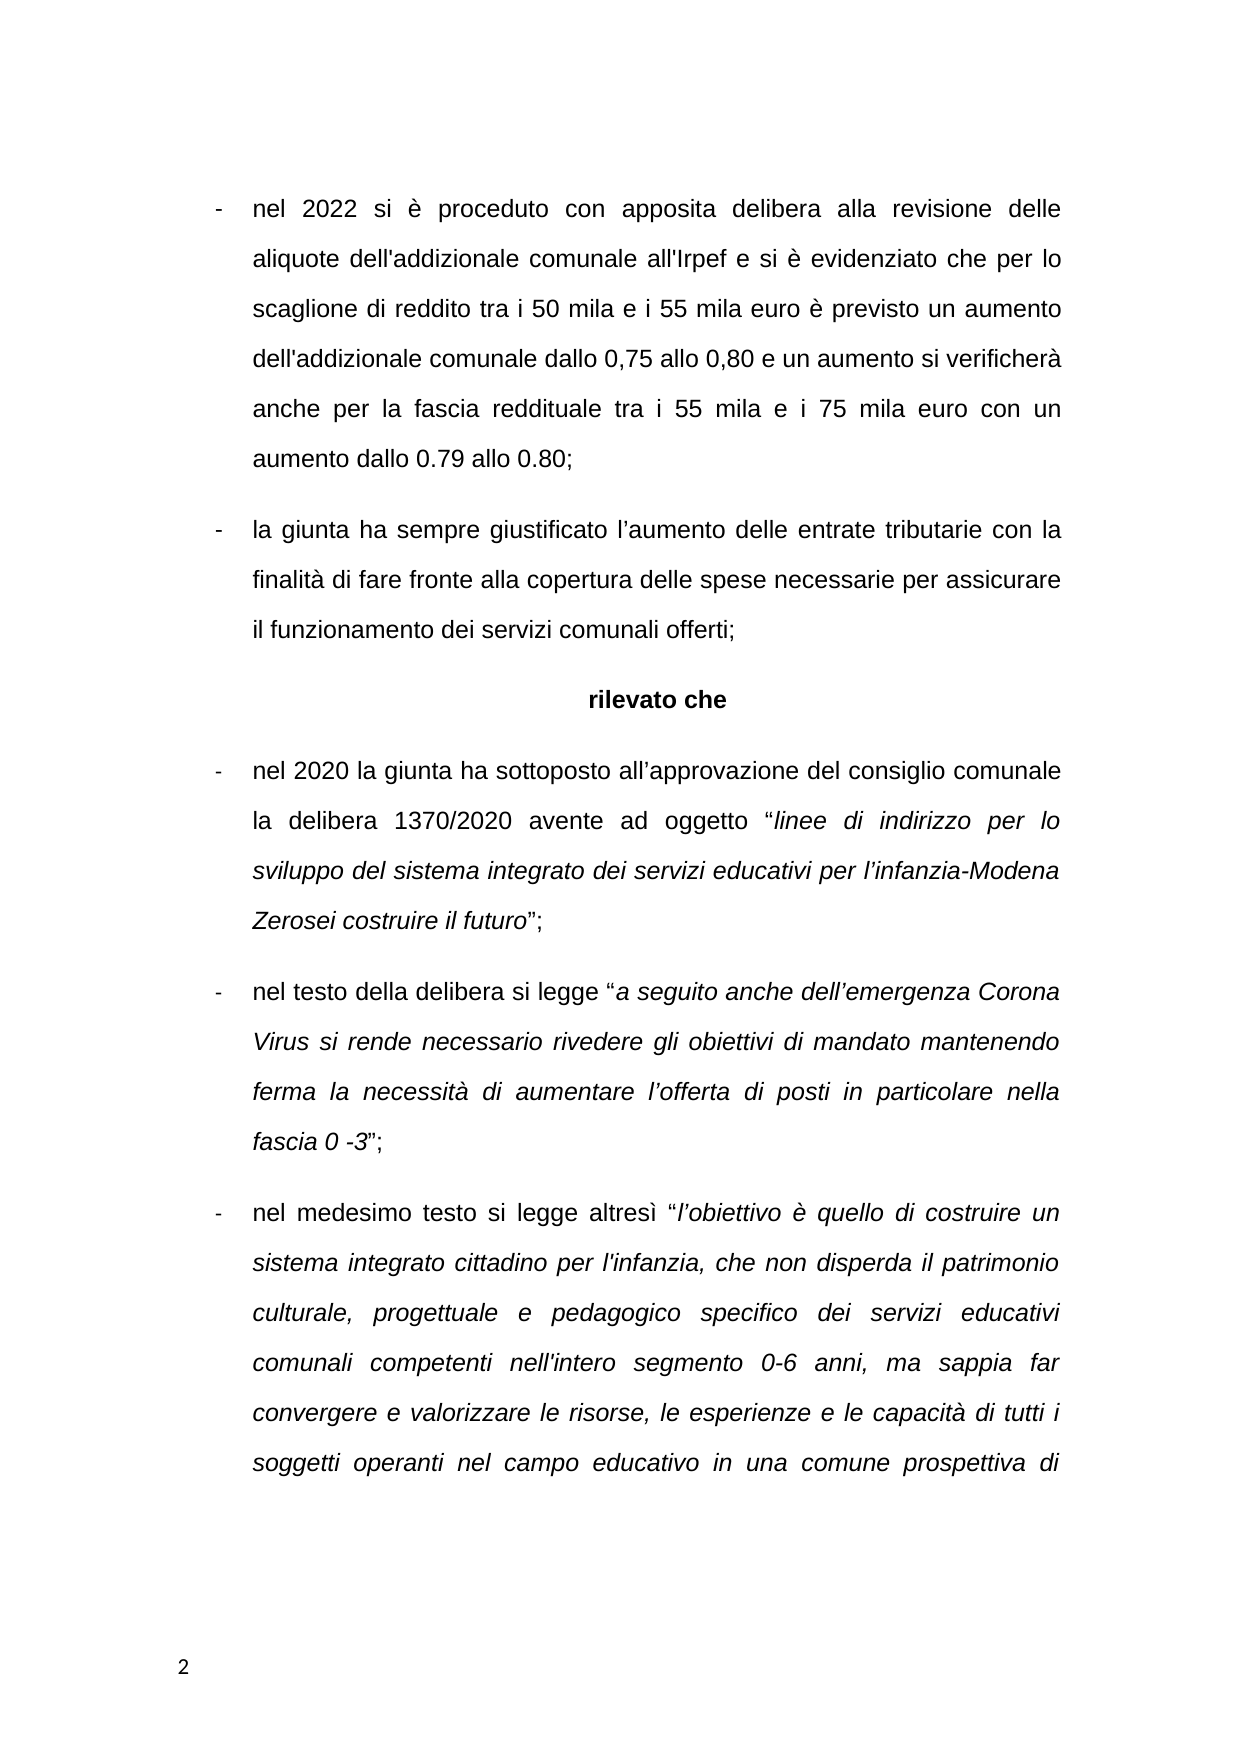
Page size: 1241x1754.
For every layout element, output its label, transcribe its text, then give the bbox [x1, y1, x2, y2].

list la giunta ha sempre giustificato l’aumento delle entrate tributarie con la finalità di fare fronte alla copertura delle spese necessarie per assicurare il funzionamento dei servizi comunali offerti; [215, 498, 1063, 648]
list nel 2022 si è proceduto con apposita delibera alla revisione delle aliquote dell'addizionale comunale all'Irpef e si è evidenziato che per lo scaglione di reddito tra i 50 mila e i 55 mila euro è previsto un aumento dell'addizionale comunale dallo 0,75 allo 0,80 e un aumento si verificherà anche per la fascia reddituale tra i 55 mila e i 75 mila euro con un aumento dallo 0.79 allo 0.80; [215, 177, 1063, 477]
list rilevato che [252, 669, 1063, 719]
list nel medesimo testo si legge altresì “l’obiettivo è quello di costruire un sistema integrato cittadino per l'infanzia, che non disperda il patrimonio culturale, progettuale e pedagogico specifico dei servizi educativi comunali competenti nell'intero segmento 0-6 anni, ma sappia far convergere e valorizzare le risorse, le esperienze e le capacità di tutti i soggetti operanti nel campo educativo in una comune prospettiva di [215, 1181, 1063, 1481]
list nel 2020 la giunta ha sottoposto all’approvazione del consiglio comunale la delibera 1370/2020 avente ad oggetto “linee di indirizzo per lo sviluppo del sistema integrato dei servizi educativi per l’infanzia-Modena Zerosei costruire il futuro”; [215, 740, 1063, 940]
list nel testo della delibera si legge “a seguito anche dell’emergenza Corona Virus si rende necessario rivedere gli obiettivi di mandato mantenendo ferma la necessità di aumentare l’offerta di posti in particolare nella fascia 0 -3”; [215, 961, 1063, 1161]
